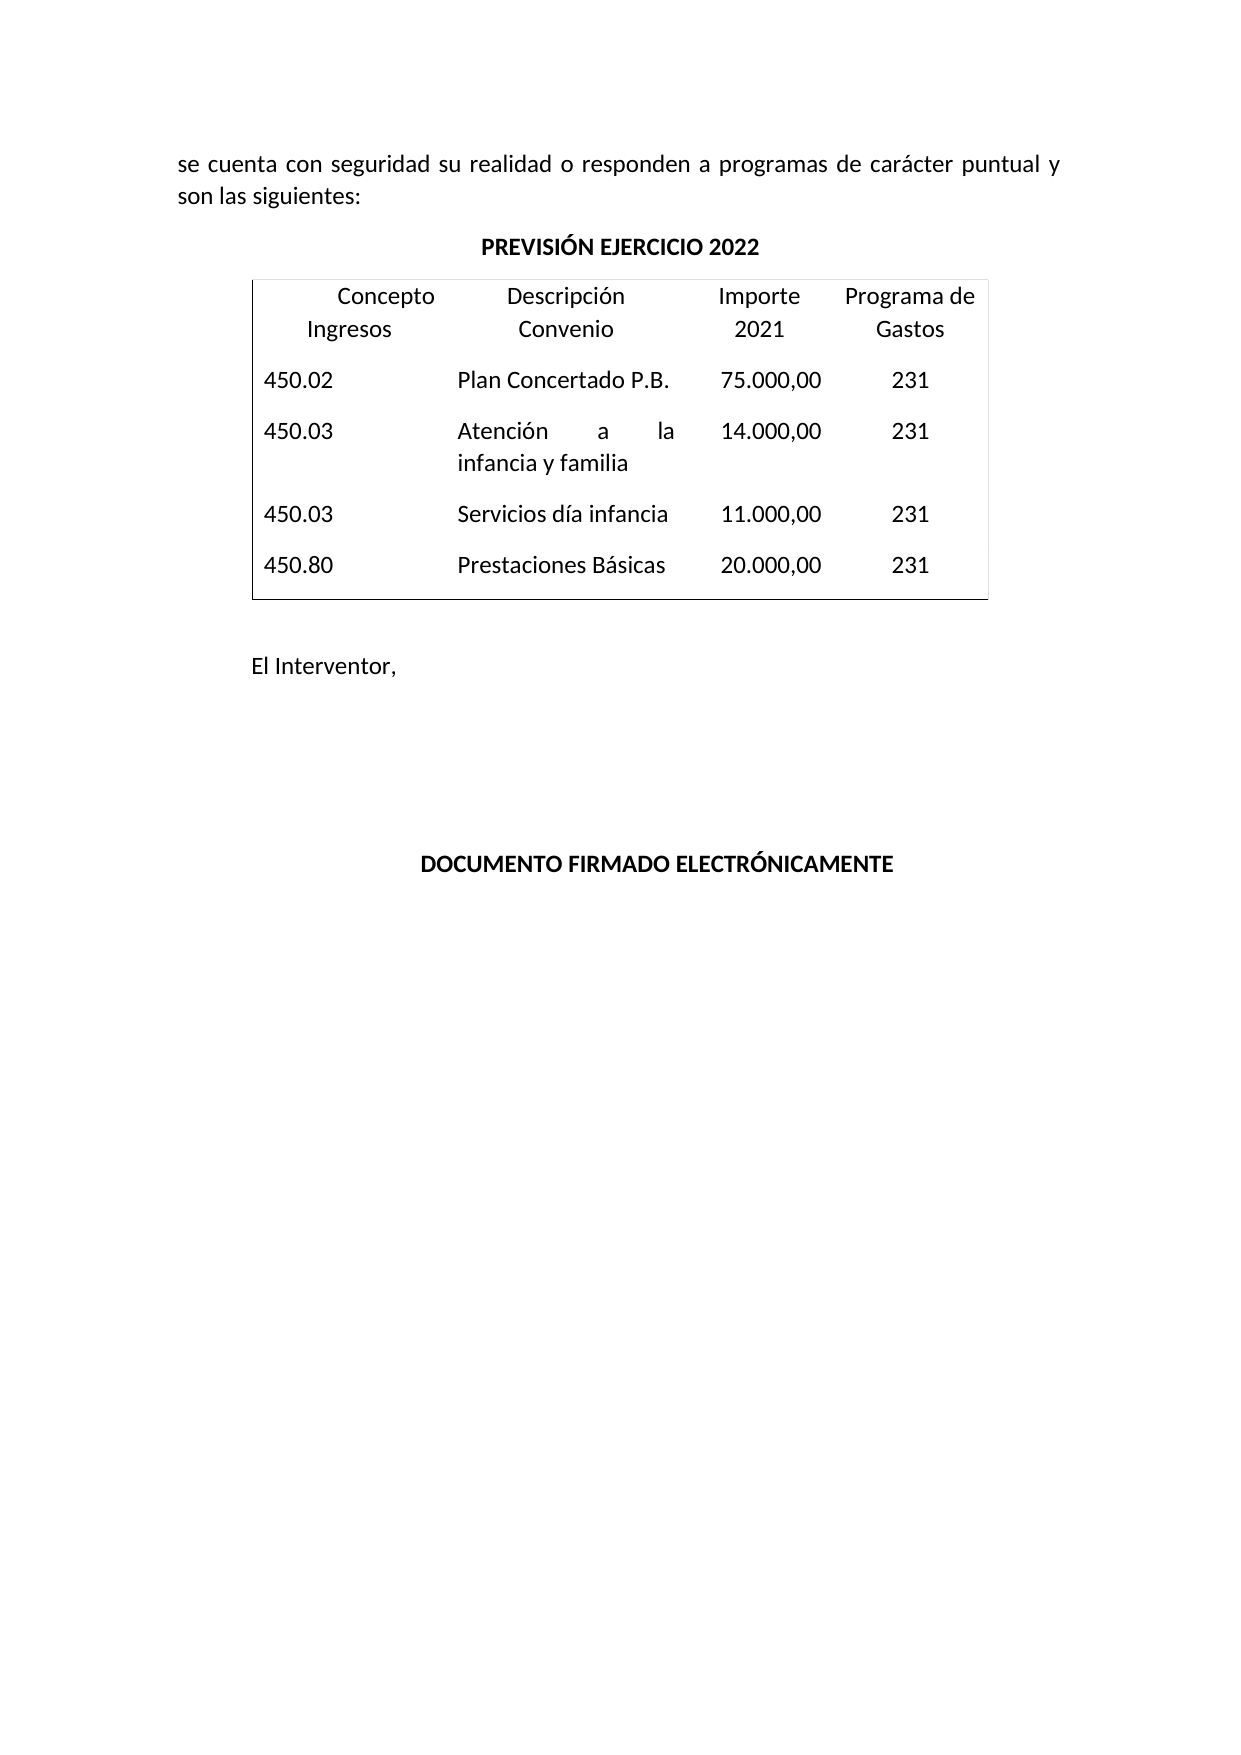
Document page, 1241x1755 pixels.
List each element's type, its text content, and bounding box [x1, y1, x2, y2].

text 231 [889, 498, 931, 529]
text DOCUMENTO FIRMADO ELECTRÓNICAMENTE [420, 851, 896, 878]
text 75.000,00 [720, 364, 833, 394]
text 450.02 [264, 364, 446, 394]
text 450.03 [264, 498, 446, 529]
text 11.000,00 [720, 498, 833, 529]
text Plan Concertado P.B. [457, 364, 686, 394]
text 231 [889, 364, 931, 394]
text 450.80 [264, 549, 446, 579]
text El Interventor, [251, 652, 399, 680]
text son las siguientes: [177, 180, 1066, 211]
text Prestaciones Básicas [457, 549, 686, 579]
text Servicios día infancia [457, 498, 686, 529]
text Concepto Ingresos [307, 281, 437, 344]
text Descripción Convenio [507, 281, 627, 344]
text se cuenta con seguridad su realidad o responden a programas de carácter puntual y [177, 150, 1066, 178]
text 450.03 [264, 415, 446, 445]
text 14.000,00 [720, 415, 833, 445]
text Programa de Gastos [845, 281, 977, 344]
text Importe 2021 [718, 281, 803, 344]
text PREVISIÓN EJERCICIO 2022 [481, 233, 761, 260]
text Atención a la infancia y familia [457, 415, 675, 478]
text 231 [889, 415, 931, 445]
text 231 [889, 549, 931, 579]
text 20.000,00 [720, 549, 833, 579]
